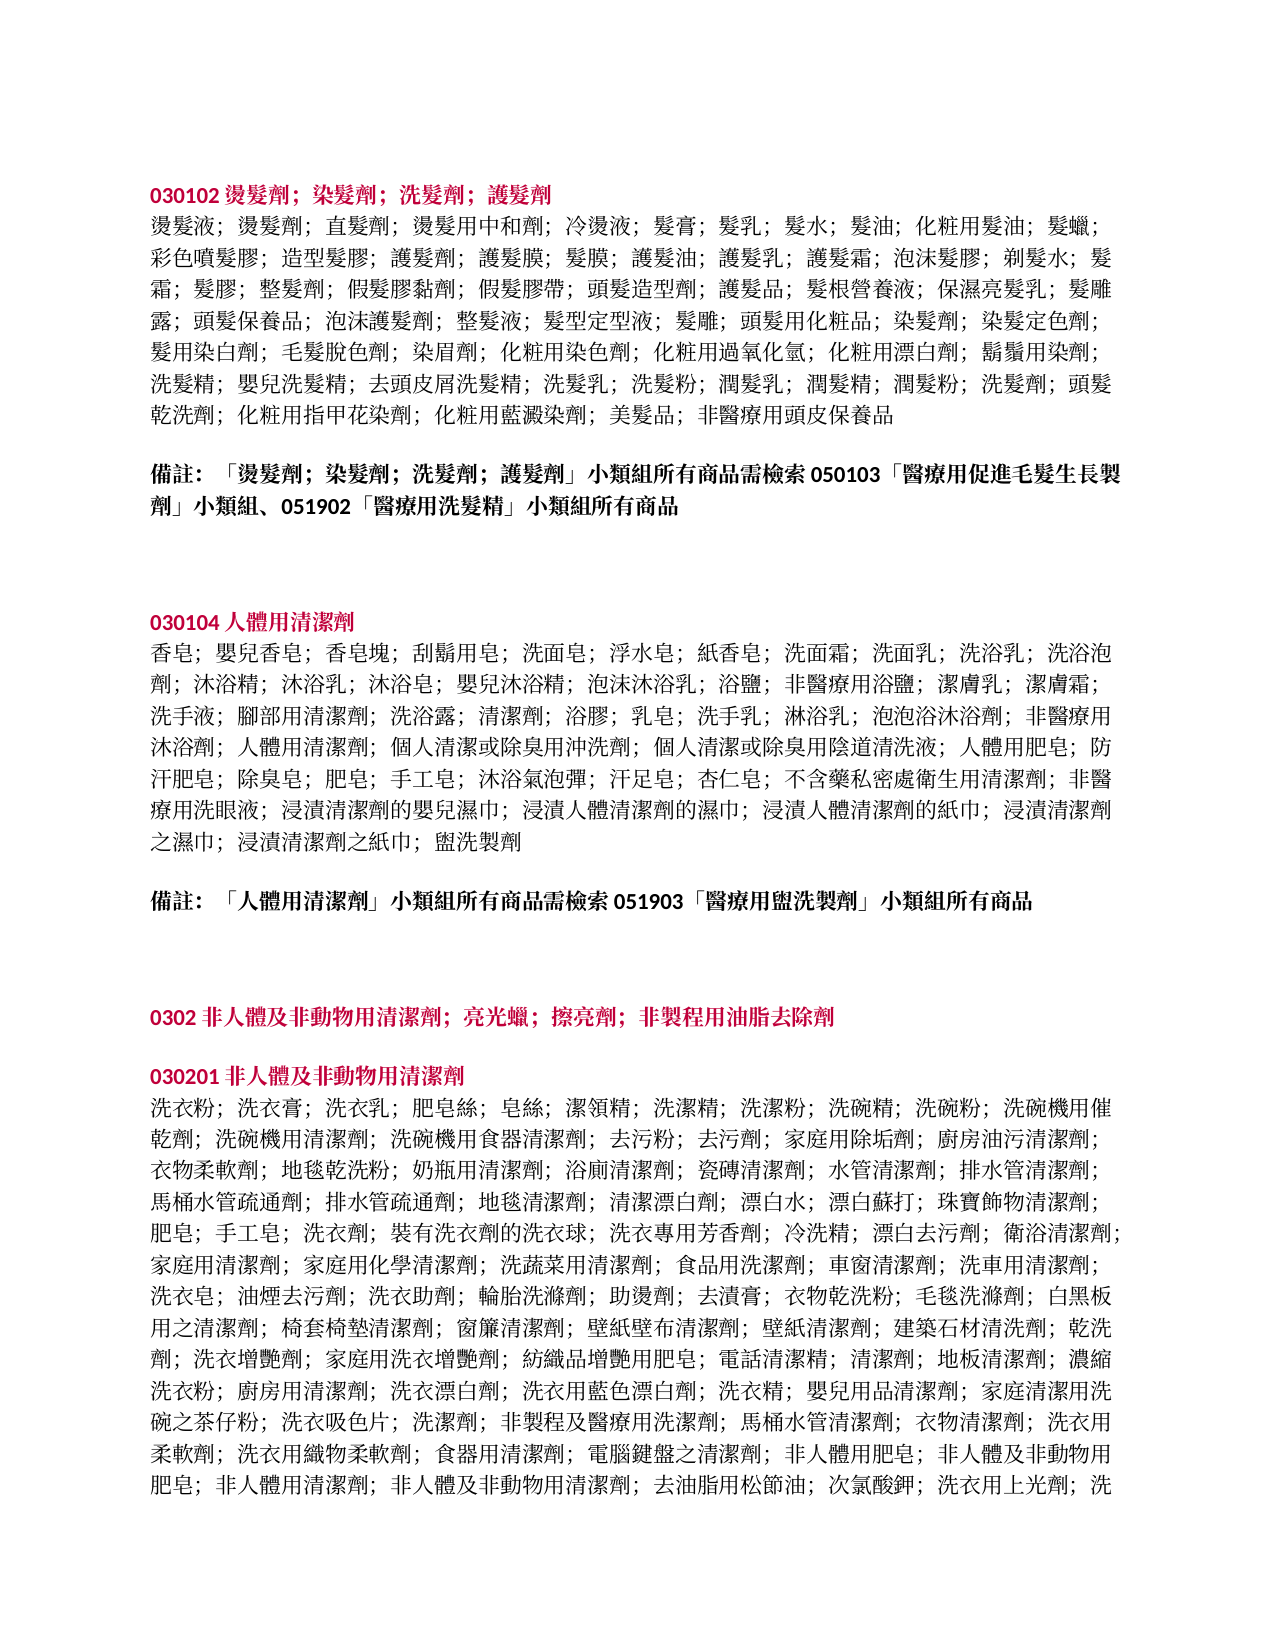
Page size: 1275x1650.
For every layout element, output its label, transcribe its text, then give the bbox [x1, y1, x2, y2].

text 洗衣粉；洗衣膏；洗衣乳；肥皂絲；皂絲；潔領精；洗潔精；洗潔粉；洗碗精；洗碗粉；洗碗機用催乾劑；洗碗機用清潔劑；洗碗機用食器清潔劑；去污粉；去污劑；家庭用除垢劑；廚房油污清潔劑；衣物柔軟劑；地毯乾洗粉；奶瓶用清潔劑；浴廁清潔劑；瓷磚清潔劑；水管清潔劑；排水管清潔劑；馬桶水管疏通劑；排水管疏通劑；地毯清潔劑；清潔漂白劑；漂白水；漂白蘇打；珠寶飾物清潔劑；肥皂；手工皂；洗衣劑；裝有洗衣劑的洗衣球；洗衣專用芳香劑；冷洗精；漂白去污劑；衛浴清潔劑；家庭用清潔劑；家庭用化學清潔劑；洗蔬菜用清潔劑；食品用洗潔劑；車窗清潔劑；洗車用清潔劑；洗衣皂；油煙去污劑；洗衣助劑；輪胎洗滌劑；助燙劑；去漬膏；衣物乾洗粉；毛毯洗滌劑；白黑板用之清潔劑；椅套椅墊清潔劑；窗簾清潔劑；壁紙壁布清潔劑；壁紙清潔劑；建築石材清洗劑；乾洗劑；洗衣增艷劑；家庭用洗衣增艷劑；紡織品增艷用肥皂；電話清潔精；清潔劑；地板清潔劑；濃縮洗衣粉；廚房用清潔劑；洗衣漂白劑；洗衣用藍色漂白劑；洗衣精；嬰兒用品清潔劑；家庭清潔用洗碗之茶仔粉；洗衣吸色片；洗潔劑；非製程及醫療用洗潔劑；馬桶水管清潔劑；衣物清潔劑；洗衣用柔軟劑；洗衣用織物柔軟劑；食器用清潔劑；電腦鍵盤之清潔劑；非人體用肥皂；非人體及非動物用肥皂；非人體用清潔劑；非人體及非動物用清潔劑；去油脂用松節油；次氯酸鉀；洗衣用上光劑；洗衣用上漿光澤劑；洗衣用上漿劑；洗衣用皂質樹皮；洗衣浸泡劑；擦洗溶劑；洗擦劑；清潔用火山灰；清潔用白堊粉；清潔用白堊；清潔用氨水；清潔用揮發性鹼；漂白用鹽；蘇打鹼液；清潔用洗滌鹼；擋風玻璃清洗液；浸漬清潔劑的抹布；浸漬清潔劑之紙巾；浸漬清潔劑之濕巾；錄影機磁頭清潔液；錄音機磁頭清潔液；清潔用油；家庭用漂白劑；次氯酸水；咖啡機用清潔錠 [150, 1091, 1125, 1500]
text 030201非人體及非動物用清潔劑 [150, 1031, 1125, 1091]
text 香皂；嬰兒香皂；香皂塊；刮鬍用皂；洗面皂；浮水皂；紙香皂；洗面霜；洗面乳；洗浴乳；洗浴泡劑；沐浴精；沐浴乳；沐浴皂；嬰兒沐浴精；泡沫沐浴乳；浴鹽；非醫療用浴鹽；潔膚乳；潔膚霜；洗手液；腳部用清潔劑；洗浴露；清潔劑；浴膠；乳皂；洗手乳；淋浴乳；泡泡浴沐浴劑；非醫療用沐浴劑；人體用清潔劑；個人清潔或除臭用沖洗劑；個人清潔或除臭用陰道清洗液；人體用肥皂；防汗肥皂；除臭皂；肥皂；手工皂；沐浴氣泡彈；汗足皂；杏仁皂；不含藥私密處衛生用清潔劑；非醫療用洗眼液；浸漬清潔劑的嬰兒濕巾；浸漬人體清潔劑的濕巾；浸漬人體清潔劑的紙巾；浸漬清潔劑之濕巾；浸漬清潔劑之紙巾；盥洗製劑 [150, 636, 1125, 856]
text 0302非人體及非動物用清潔劑；亮光蠟；擦亮劑；非製程用油脂去除劑 [150, 972, 1125, 1031]
text 燙髮液；燙髮劑；直髮劑；燙髮用中和劑；冷燙液；髮膏；髮乳；髮水；髮油；化粧用髮油；髮蠟；彩色噴髮膠；造型髮膠；護髮劑；護髮膜；髮膜；護髮油；護髮乳；護髮霜；泡沫髮膠；剃髮水；髮霜；髮膠；整髮劑；假髮膠黏劑；假髮膠帶；頭髮造型劑；護髮品；髮根營養液；保濕亮髮乳；髮雕露；頭髮保養品；泡沫護髮劑；整髮液；髮型定型液；髮雕；頭髮用化粧品；染髮劑；染髮定色劑；髮用染白劑；毛髮脫色劑；染眉劑；化粧用染色劑；化粧用過氧化氫；化粧用漂白劑；鬍鬚用染劑；洗髮精；嬰兒洗髮精；去頭皮屑洗髮精；洗髮乳；洗髮粉；潤髮乳；潤髮精；潤髮粉；洗髮劑；頭髮乾洗劑；化粧用指甲花染劑；化粧用藍澱染劑；美髮品；非醫療用頭皮保養品 [150, 209, 1125, 430]
text 備註：「人體用清潔劑」小類組所有商品需檢索051903「醫療用盥洗製劑」小類組所有商品 [150, 856, 1125, 972]
text 030104人體用清潔劑 [150, 577, 1125, 636]
text 備註：「燙髮劑；染髮劑；洗髮劑；護髮劑」小類組所有商品需檢索050103「醫療用促進毛髮生長製劑」小類組、051902「醫療用洗髮精」小類組所有商品 [150, 430, 1125, 577]
text 030102燙髮劑；染髮劑；洗髮劑；護髮劑 [150, 150, 1125, 209]
